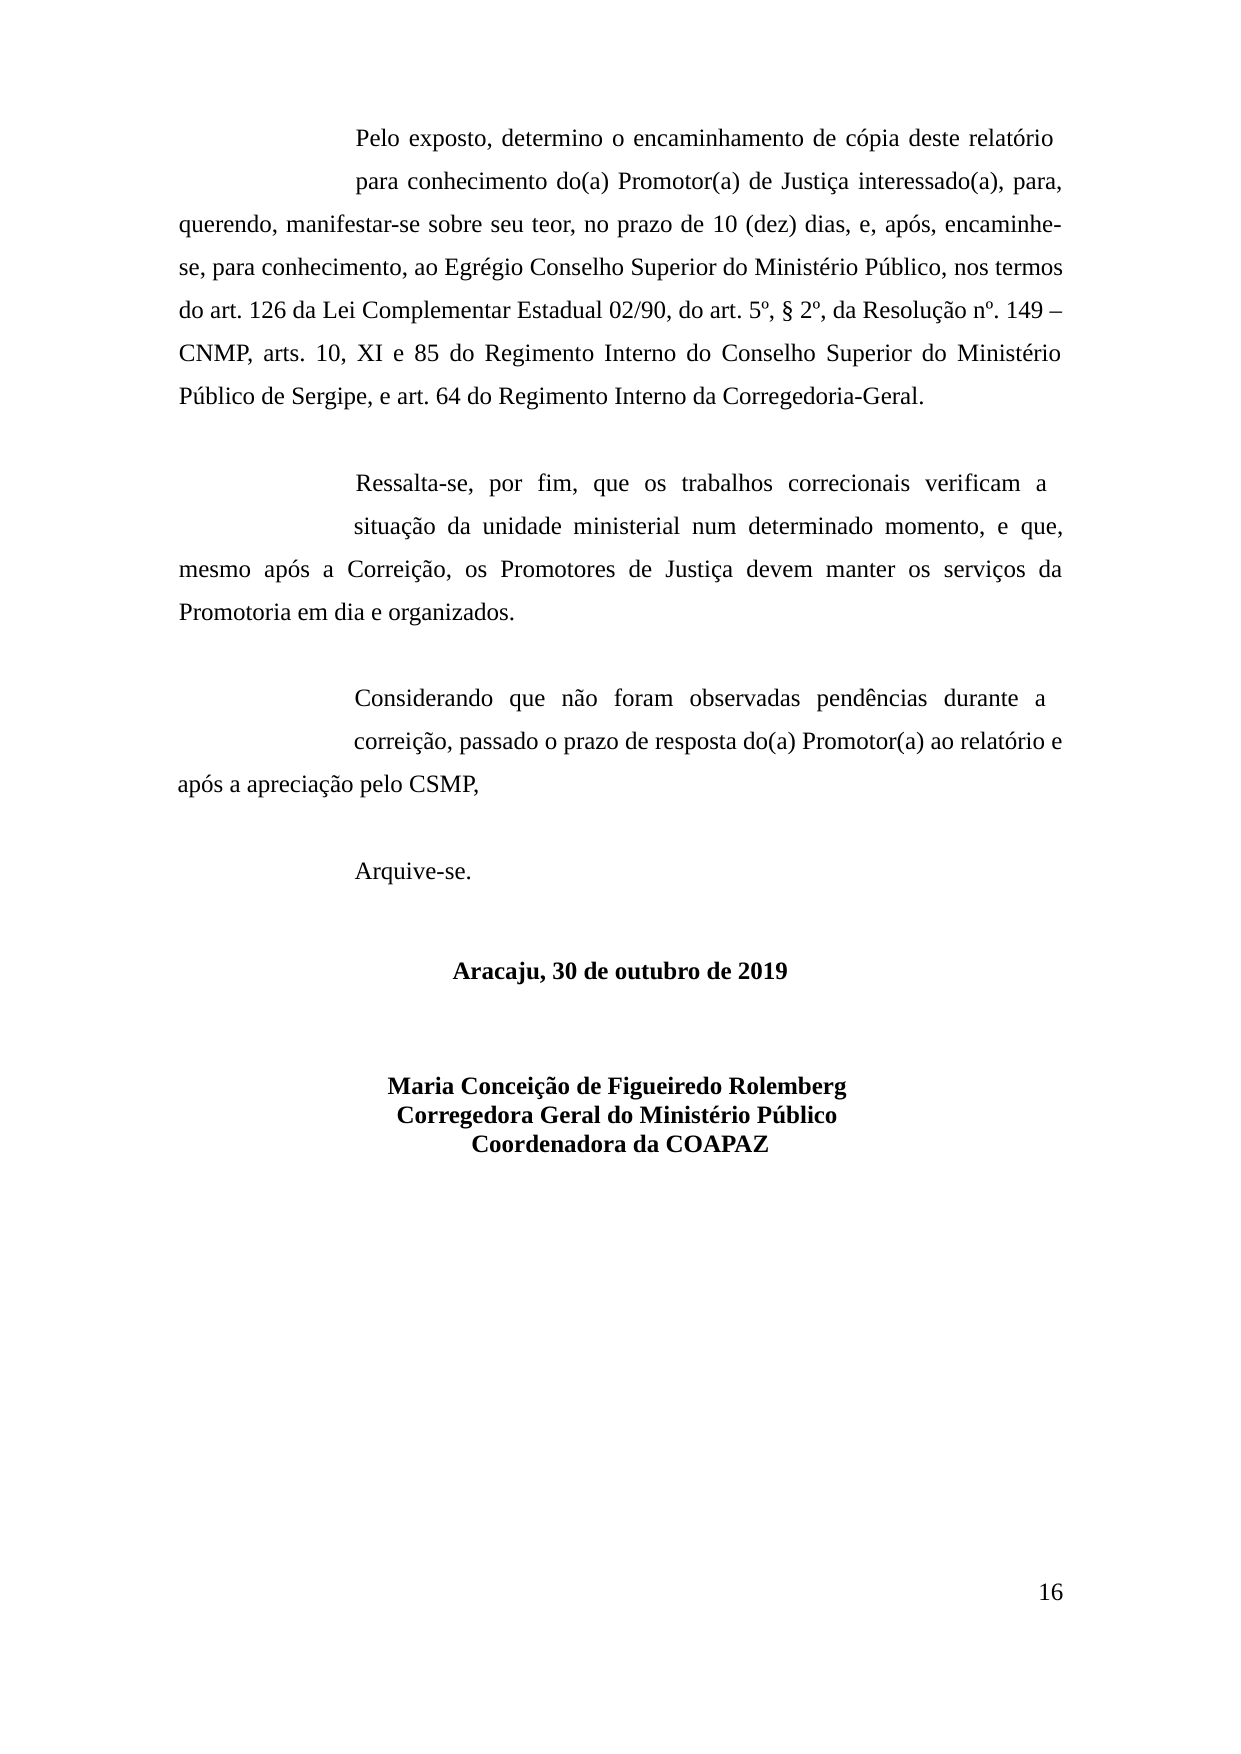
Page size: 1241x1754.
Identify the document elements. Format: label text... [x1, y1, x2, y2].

text Aracaju, 30 de outubro de 2019 [177, 956, 1063, 985]
text Coordenadora da COAPAZ [177, 1129, 1063, 1158]
text Maria Conceição de Figueiredo Rolemberg [177, 1071, 1063, 1100]
text Ressalta-se, por fim, que os trabalhos correcionais verificam a situação da unidade ministerial num determinado momento, e que, mesmo após a Correição, os Promotores de Justiça devem manter os serviços da Promotoria em dia e organizados. [179, 468, 1063, 626]
text Corregedora Geral do Ministério Público [177, 1100, 1063, 1129]
text Considerando que não foram observadas pendências durante a correição, passado o prazo de resposta do(a) Promotor(a) ao relatório e após a apreciação pelo CSMP, [177, 683, 1063, 798]
text Pelo exposto, determino o encaminhamento de cópia deste relatório para conhecimento do(a) Promotor(a) de Justiça interessado(a), para, querendo, manifestar-se sobre seu teor, no prazo de 10 (dez) dias, e, após, encaminhe-se, para conhecimento, ao Egrégio Conselho Superior do Ministério Público, nos termos do art. 126 da Lei Complementar Estadual 02/90, do art. 5º, § 2º, da Resolução nº. 149 – CNMP, arts. 10, XI e 85 do Regimento Interno do Conselho Superior do Ministério Público de Sergipe, e art. 64 do Regimento Interno da Corregedoria-Geral. [179, 123, 1063, 410]
text Arquive-se. [177, 856, 1063, 884]
